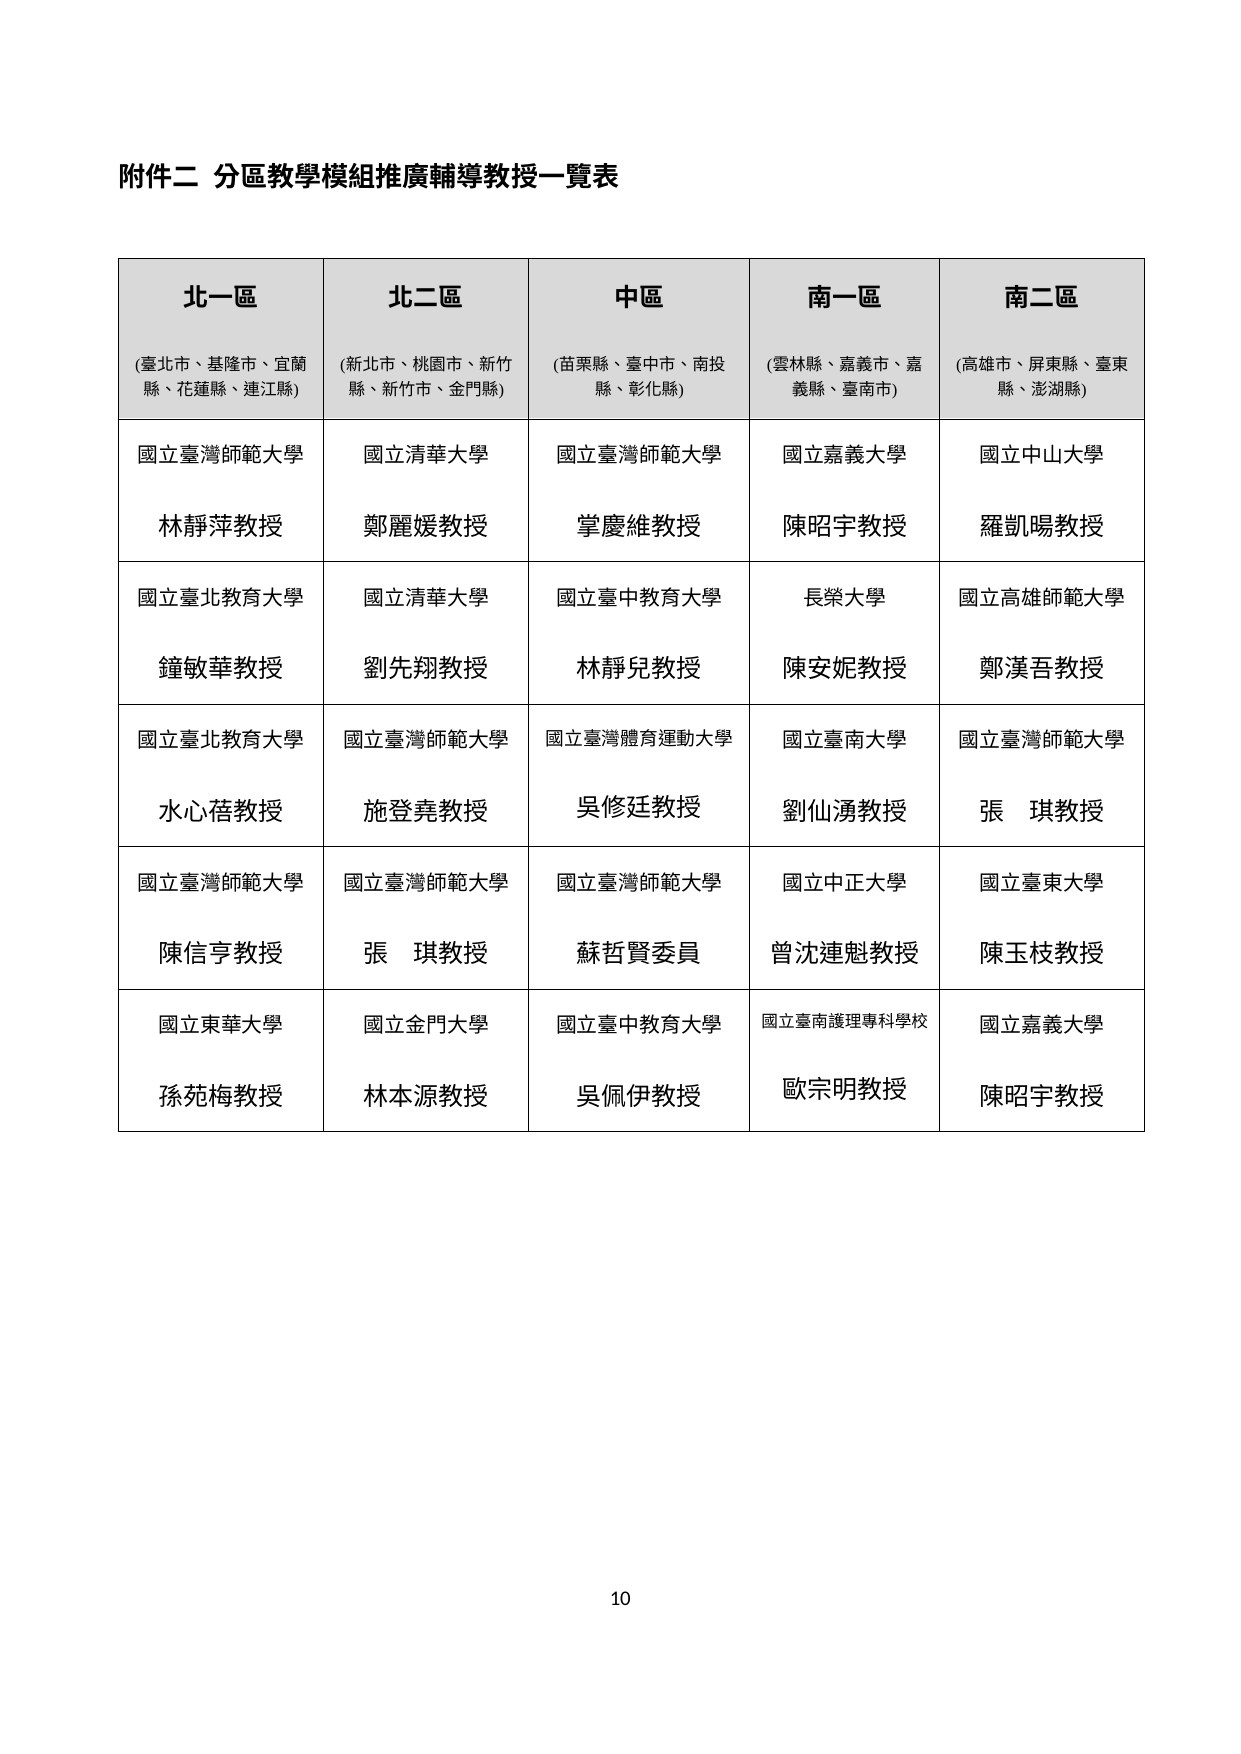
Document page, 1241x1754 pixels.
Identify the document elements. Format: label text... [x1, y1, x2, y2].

table_cell 國立臺北教育大學 鐘敏華教授 [119, 562, 323, 703]
table_cell 國立中正大學 曾沈連魁教授 [750, 847, 939, 988]
table_cell 國立嘉義大學 陳昭宇教授 [750, 420, 939, 561]
table_cell 國立臺灣師範大學 陳信亨教授 [119, 847, 323, 988]
table_header 北二區 (新北市、桃園市、新竹縣、新竹市、金門縣) [324, 259, 528, 418]
table_cell 國立臺中教育大學 吳佩伊教授 [529, 990, 749, 1131]
table_cell 國立嘉義大學 陳昭宇教授 [940, 990, 1144, 1131]
table_cell 國立東華大學 孫苑梅教授 [119, 990, 323, 1131]
table_cell 國立金門大學 林本源教授 [324, 990, 528, 1131]
table_header 南一區 (雲林縣、嘉義市、嘉義縣、臺南市) [750, 259, 939, 418]
table_cell 國立清華大學 鄭麗媛教授 [324, 420, 528, 561]
table_cell 國立臺中教育大學 林靜兒教授 [529, 562, 749, 703]
table_cell 國立臺灣師範大學 林靜萍教授 [119, 420, 323, 561]
table_cell 國立臺灣師範大學 張 琪教授 [324, 847, 528, 988]
table_cell 國立臺南護理專科學校 歐宗明教授 [750, 990, 939, 1131]
table_header 南二區 (高雄市、屏東縣、臺東縣、澎湖縣) [940, 259, 1144, 418]
text 附件二 分區教學模組推廣輔導教授一覽表 [118, 133, 1122, 195]
table_cell 國立臺灣師範大學 張 琪教授 [940, 705, 1144, 846]
table_cell 國立臺北教育大學 水心蓓教授 [119, 705, 323, 846]
table_cell 長榮大學 陳安妮教授 [750, 562, 939, 703]
table_header 中區 (苗栗縣、臺中市、南投縣、彰化縣) [529, 259, 749, 418]
table_cell 國立臺南大學 劉仙湧教授 [750, 705, 939, 846]
table_cell 國立臺東大學 陳玉枝教授 [940, 847, 1144, 988]
table_cell 國立臺灣師範大學 掌慶維教授 [529, 420, 749, 561]
table_cell 國立高雄師範大學 鄭漢吾教授 [940, 562, 1144, 703]
table_cell 國立臺灣師範大學 施登堯教授 [324, 705, 528, 846]
table_cell 國立臺灣體育運動大學 吳修廷教授 [529, 705, 749, 846]
table_cell 國立臺灣師範大學 蘇哲賢委員 [529, 847, 749, 988]
table_cell 國立中山大學 羅凱暘教授 [940, 420, 1144, 561]
table_cell 國立清華大學 劉先翔教授 [324, 562, 528, 703]
table_header 北一區 (臺北市、基隆市、宜蘭縣、花蓮縣、連江縣) [119, 259, 323, 418]
